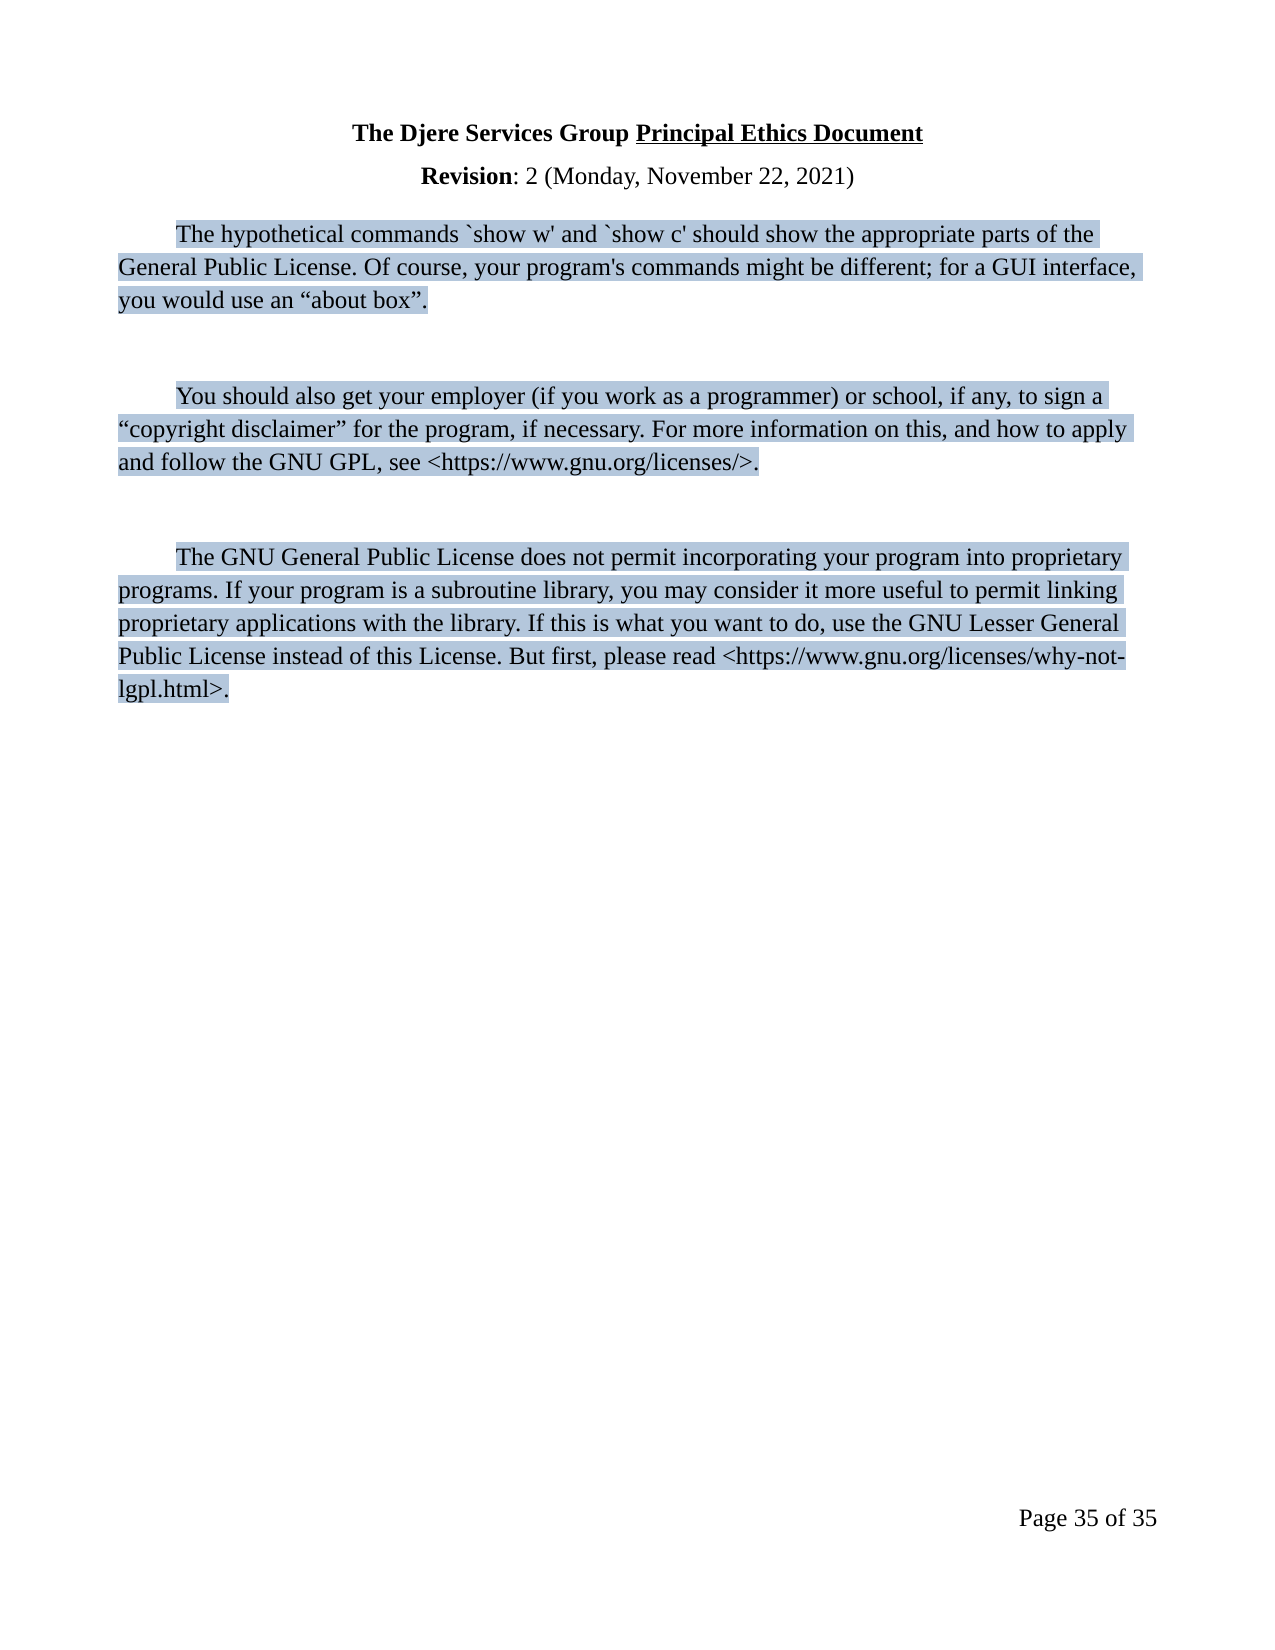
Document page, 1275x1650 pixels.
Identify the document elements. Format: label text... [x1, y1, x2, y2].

text The GNU General Public License does not permit incorporating your program into proprietary programs. If your program is a subroutine library, you may consider it more useful to permit linking proprietary applications with the library. If this is what you want to do, use the GNU Lesser General Public License instead of this License. But first, please read <https://www.gnu.org/licenses/why-not-lgpl.html>. [118, 542, 1157, 703]
text You should also get your employer (if you work as a programmer) or school, if any, to sign a “copyright disclaimer” for the program, if necessary. For more information on this, and how to apply and follow the GNU GPL, see <https://www.gnu.org/licenses/>. [118, 381, 1157, 476]
text The hypothetical commands `show w' and `show c' should show the appropriate parts of the General Public License. Of course, your program's commands might be different; for a GUI interface, you would use an “about box”. [118, 219, 1157, 314]
